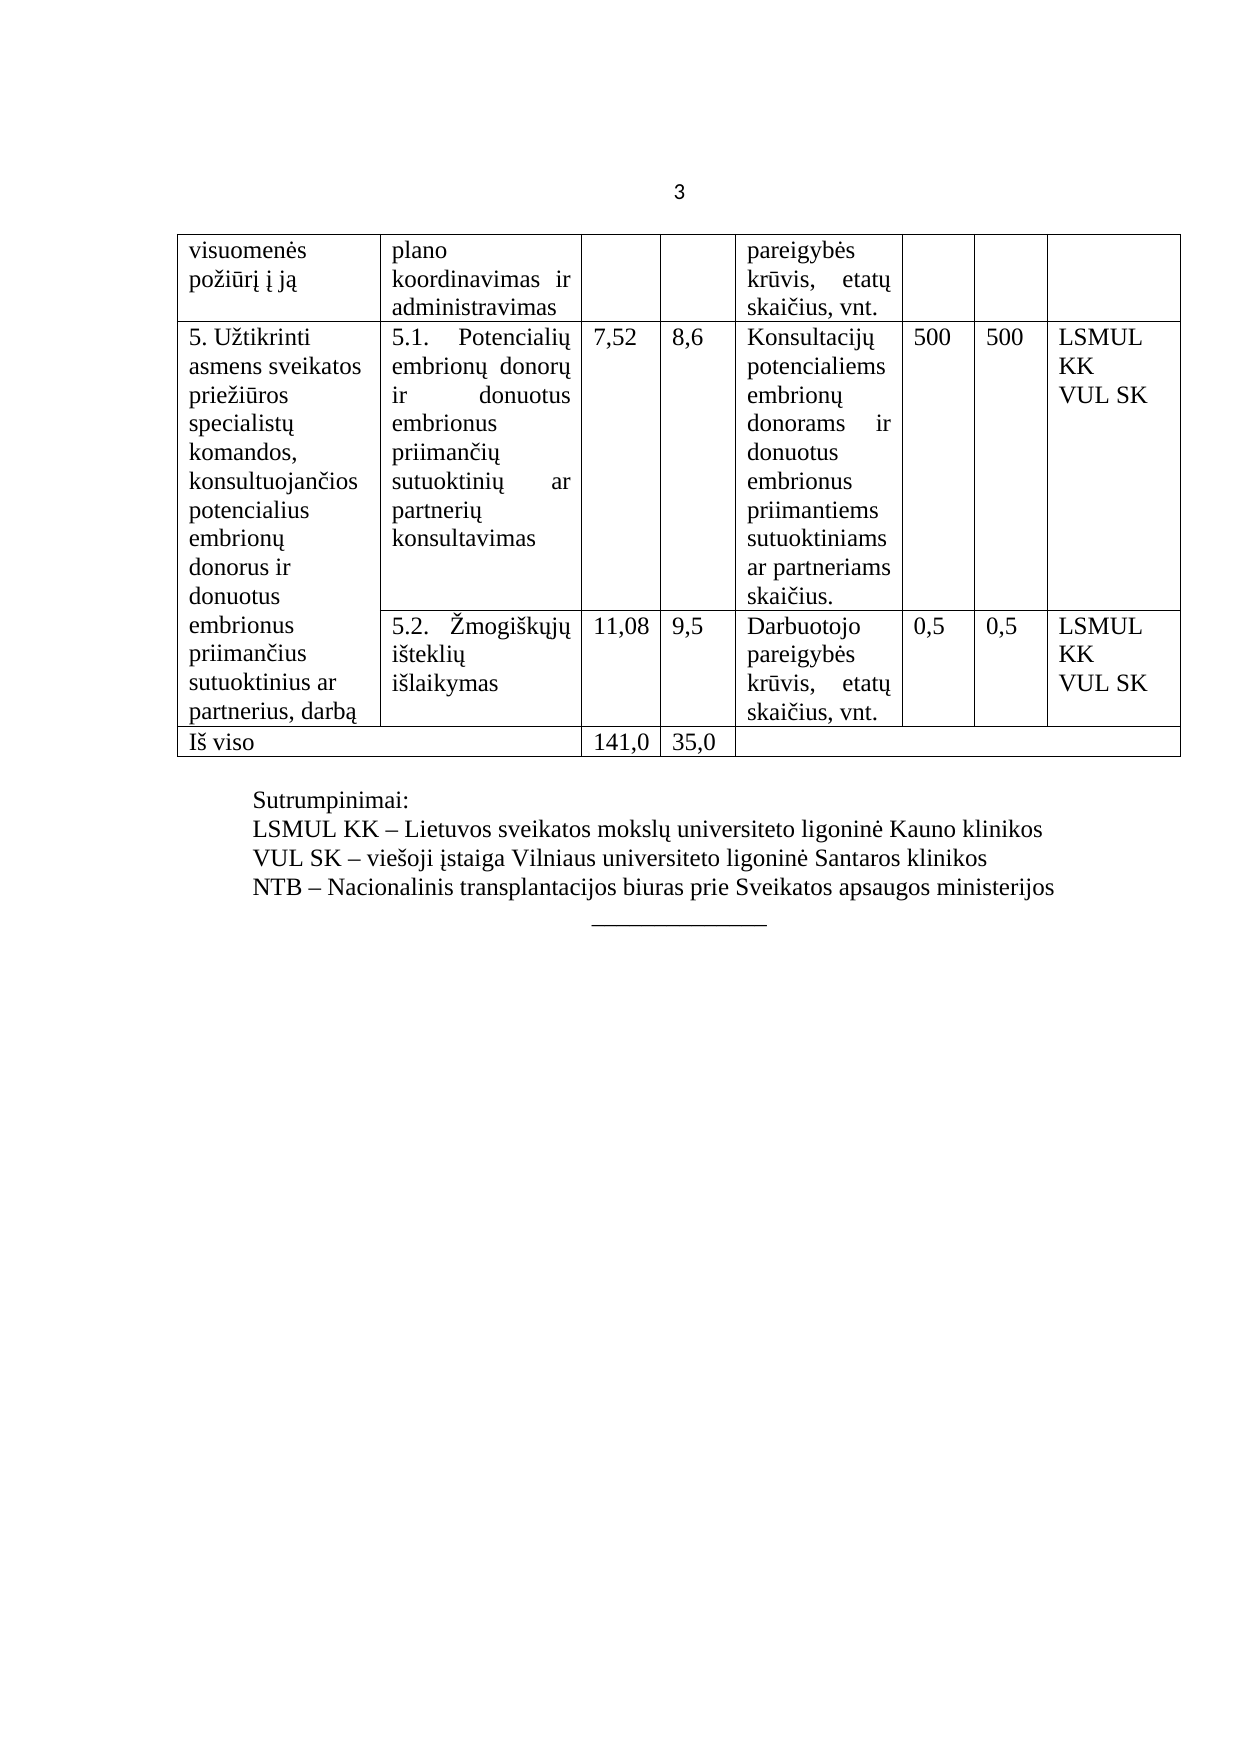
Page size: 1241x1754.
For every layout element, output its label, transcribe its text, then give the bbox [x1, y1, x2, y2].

text NTB – Nacionalinis transplantacijos biuras prie Sveikatos apsaugos ministerijos [177, 872, 1181, 900]
table_cell 5.2. Žmogiškųjų išteklių išlaikymas [381, 611, 581, 726]
table_cell [1048, 235, 1180, 321]
table_cell [736, 727, 902, 756]
table_cell plano koordinavimas ir administravimas [381, 235, 581, 321]
table_cell 35,0 [661, 727, 735, 756]
table_cell [380, 727, 581, 756]
table_cell 500 [975, 322, 1047, 610]
text LSMUL KK – Lietuvos sveikatos mokslų universiteto ligoninė Kauno klinikos [177, 814, 1181, 843]
table_cell [902, 727, 974, 756]
table_cell 500 [903, 322, 974, 610]
table_cell Darbuotojo pareigybės krūvis, etatų skaičius, vnt. [736, 611, 902, 726]
table_cell LSMUL KK VUL SK [1048, 611, 1180, 726]
table_cell [903, 235, 974, 321]
table_cell pareigybės krūvis, etatų skaičius, vnt. [736, 235, 902, 321]
table_cell [661, 235, 735, 321]
table_cell 0,5 [903, 611, 974, 726]
text VUL SK – viešoji įstaiga Vilniaus universiteto ligoninė Santaros klinikos [177, 843, 1181, 872]
table_cell 8,6 [661, 322, 735, 610]
text Sutrumpinimai: [177, 785, 1181, 814]
table_cell 7,52 [582, 322, 660, 610]
table_cell Iš viso [178, 727, 380, 756]
table_cell [582, 235, 660, 321]
table_cell 11,08 [582, 611, 660, 726]
table_cell [1047, 727, 1180, 756]
table_cell visuomenės požiūrį į ją [178, 235, 380, 321]
table_cell 9,5 [661, 611, 735, 726]
table_cell 141,0 [582, 727, 660, 756]
table_cell LSMUL KK VUL SK [1048, 322, 1180, 610]
table_cell [975, 727, 1047, 756]
text ______________ [177, 900, 1181, 929]
table_cell [975, 235, 1047, 321]
table_cell 5. Užtikrinti asmens sveikatos priežiūros specialistų komandos, konsultuojančios potencialius embrionų donorus ir donuotus embrionus priimančius sutuoktinius ar partnerius, darbą [178, 322, 380, 726]
table_cell 5.1. Potencialių embrionų donorų ir donuotus embrionus priimančių sutuoktinių ar partnerių konsultavimas [381, 322, 581, 610]
table_cell 0,5 [975, 611, 1047, 726]
table_cell Konsultacijų potencialiems embrionų donorams ir donuotus embrionus priimantiems sutuoktiniams ar partneriams skaičius. [736, 322, 902, 610]
